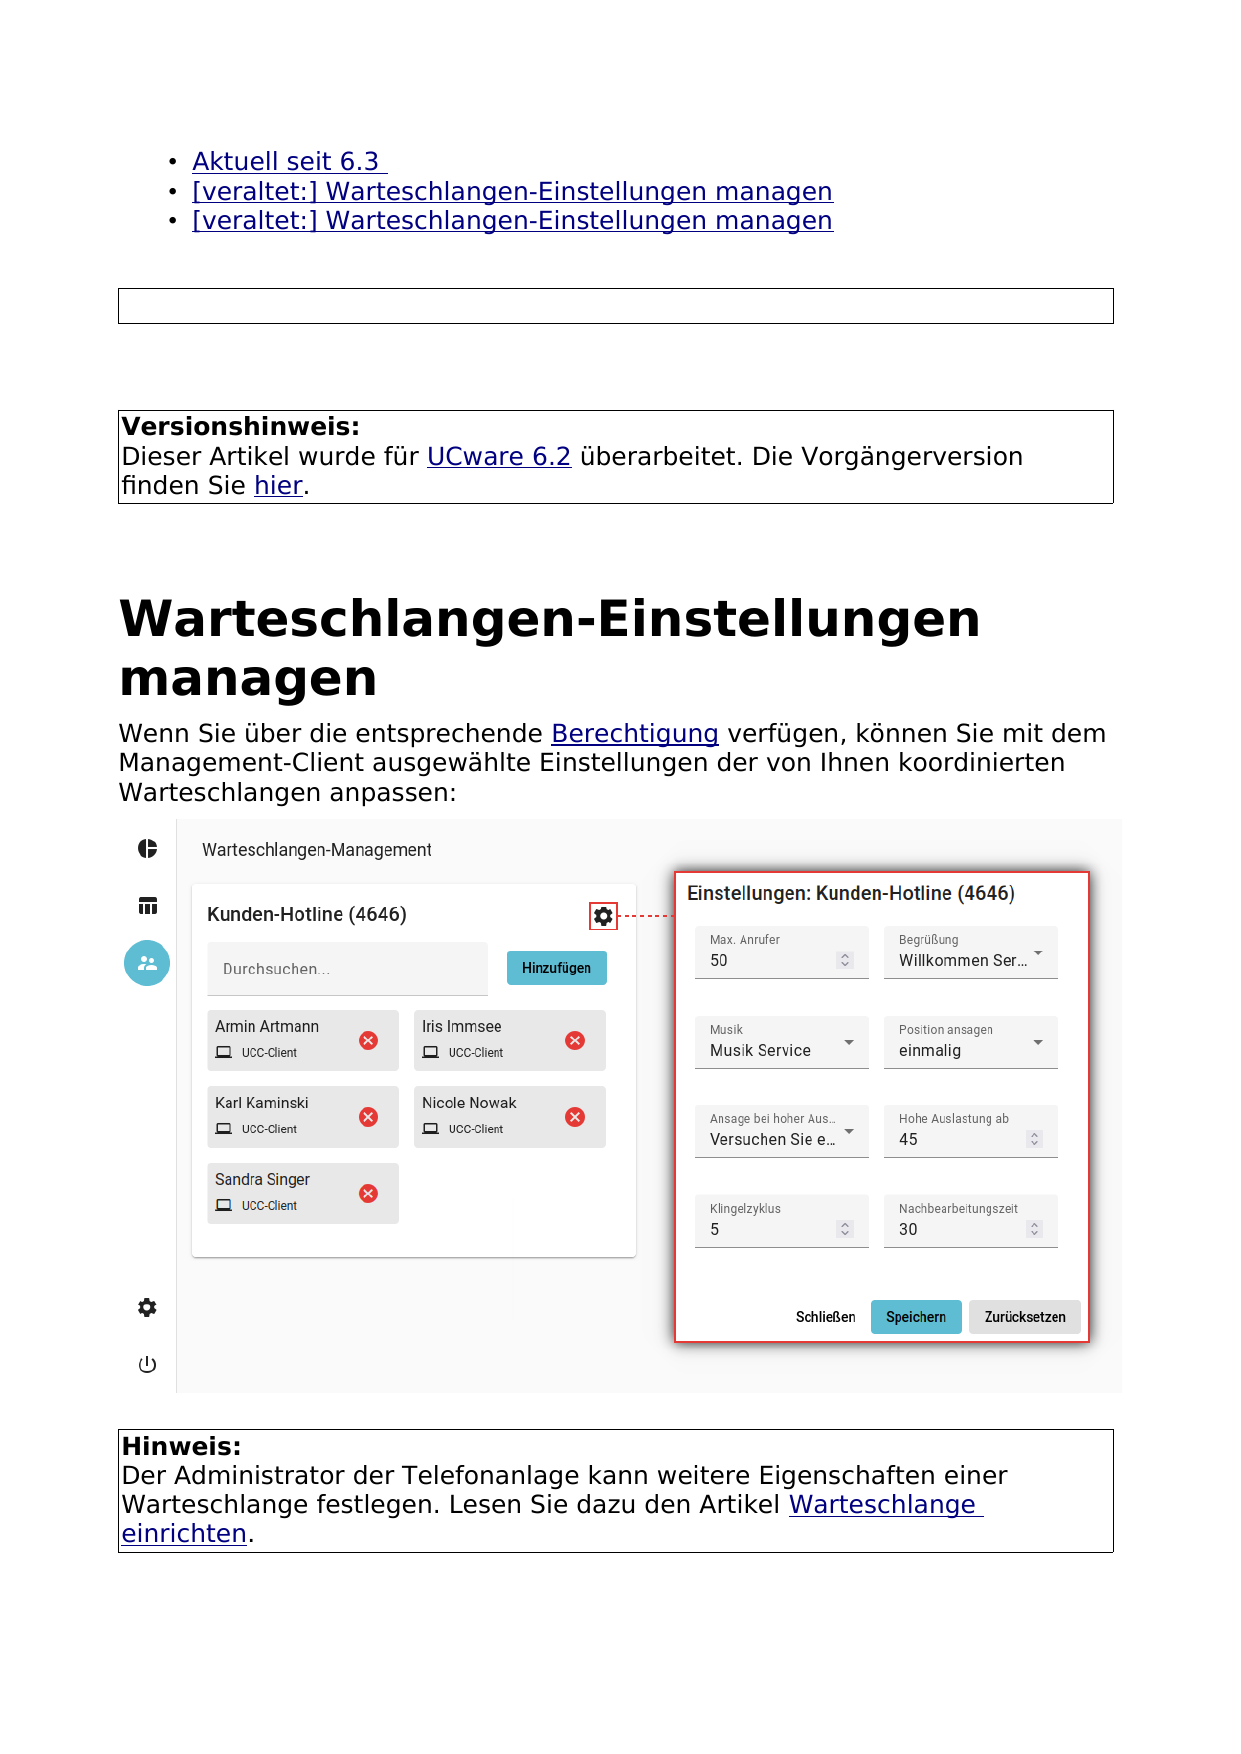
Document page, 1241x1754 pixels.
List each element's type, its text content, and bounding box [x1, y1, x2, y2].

subtitle Warteschlangen-Einstellungen managen [118, 590, 1122, 707]
text Wenn Sie über die entsprechende Berechtigung verfügen, können Sie mit dem Management-Client ausgewählte Einstellungen der von Ihnen koordinierten Warteschlangen anpassen: [118, 719, 1122, 807]
list Aktuell seit 6.3 [177, 148, 1122, 177]
picture [118, 819, 1123, 1393]
list [veraltet:] Warteschlangen-Einstellungen managen [177, 177, 1122, 206]
list [veraltet:] Warteschlangen-Einstellungen managen [177, 206, 1122, 235]
table_header [119, 289, 1113, 323]
table_header Versionshinweis: Dieser Artikel wurde für UCware 6.2 überarbeitet. Die Vorgängerversion finden Sie hier. [119, 411, 1113, 503]
table_header Hinweis: Der Administrator der Telefonanlage kann weitere Eigenschaften einer Warteschlange festlegen. Lesen Sie dazu den Artikel Warteschlange einrichten. [119, 1430, 1113, 1552]
